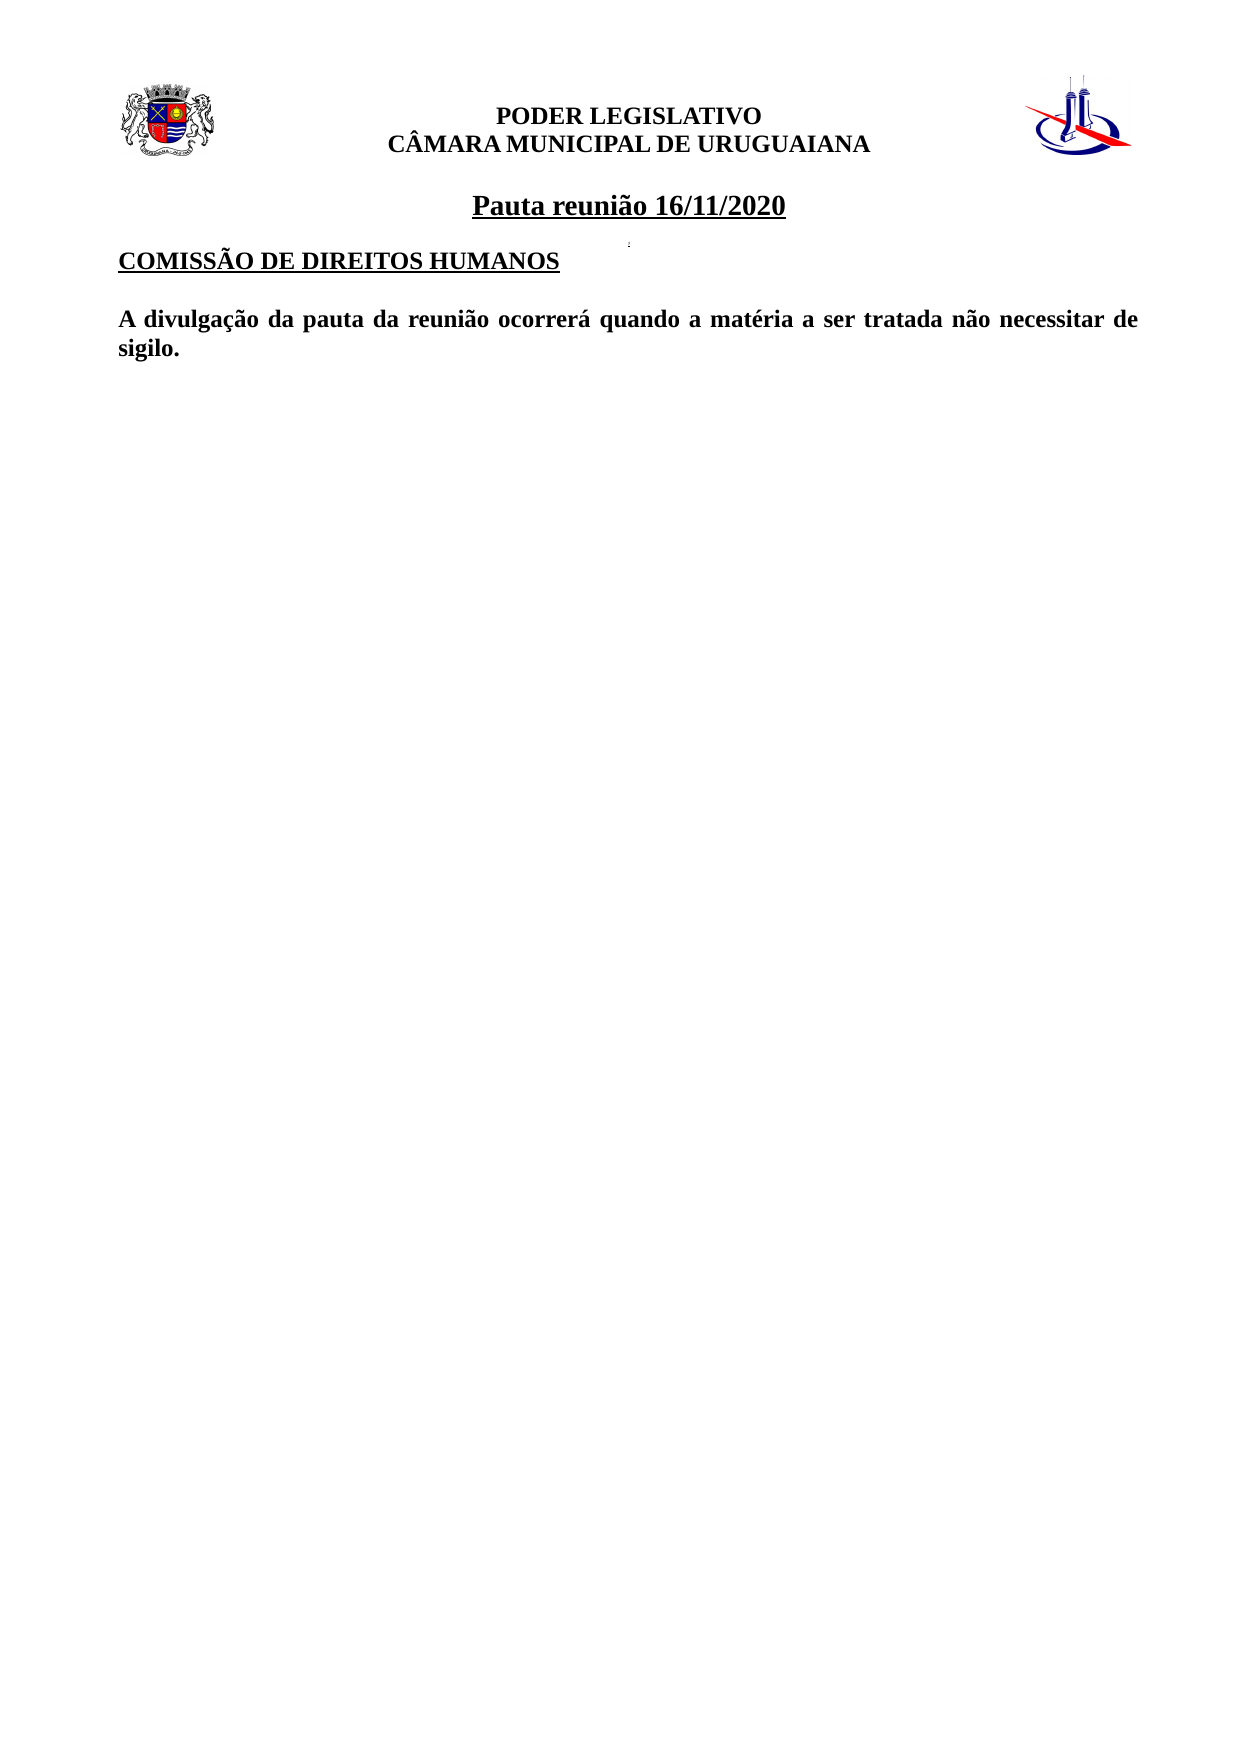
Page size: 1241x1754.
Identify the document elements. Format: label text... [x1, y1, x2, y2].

picture [1025, 75, 1132, 155]
text ? [118, 242, 1140, 246]
text Pauta reunião 16/11/2020 [118, 188, 1140, 221]
picture [120, 84, 214, 156]
text A divulgação da pauta da reunião ocorrerá quando a matéria a ser tratada não necessitar de sigilo. [118, 304, 1140, 361]
text COMISSÃO DE DIREITOS HUMANOS [118, 246, 1140, 275]
